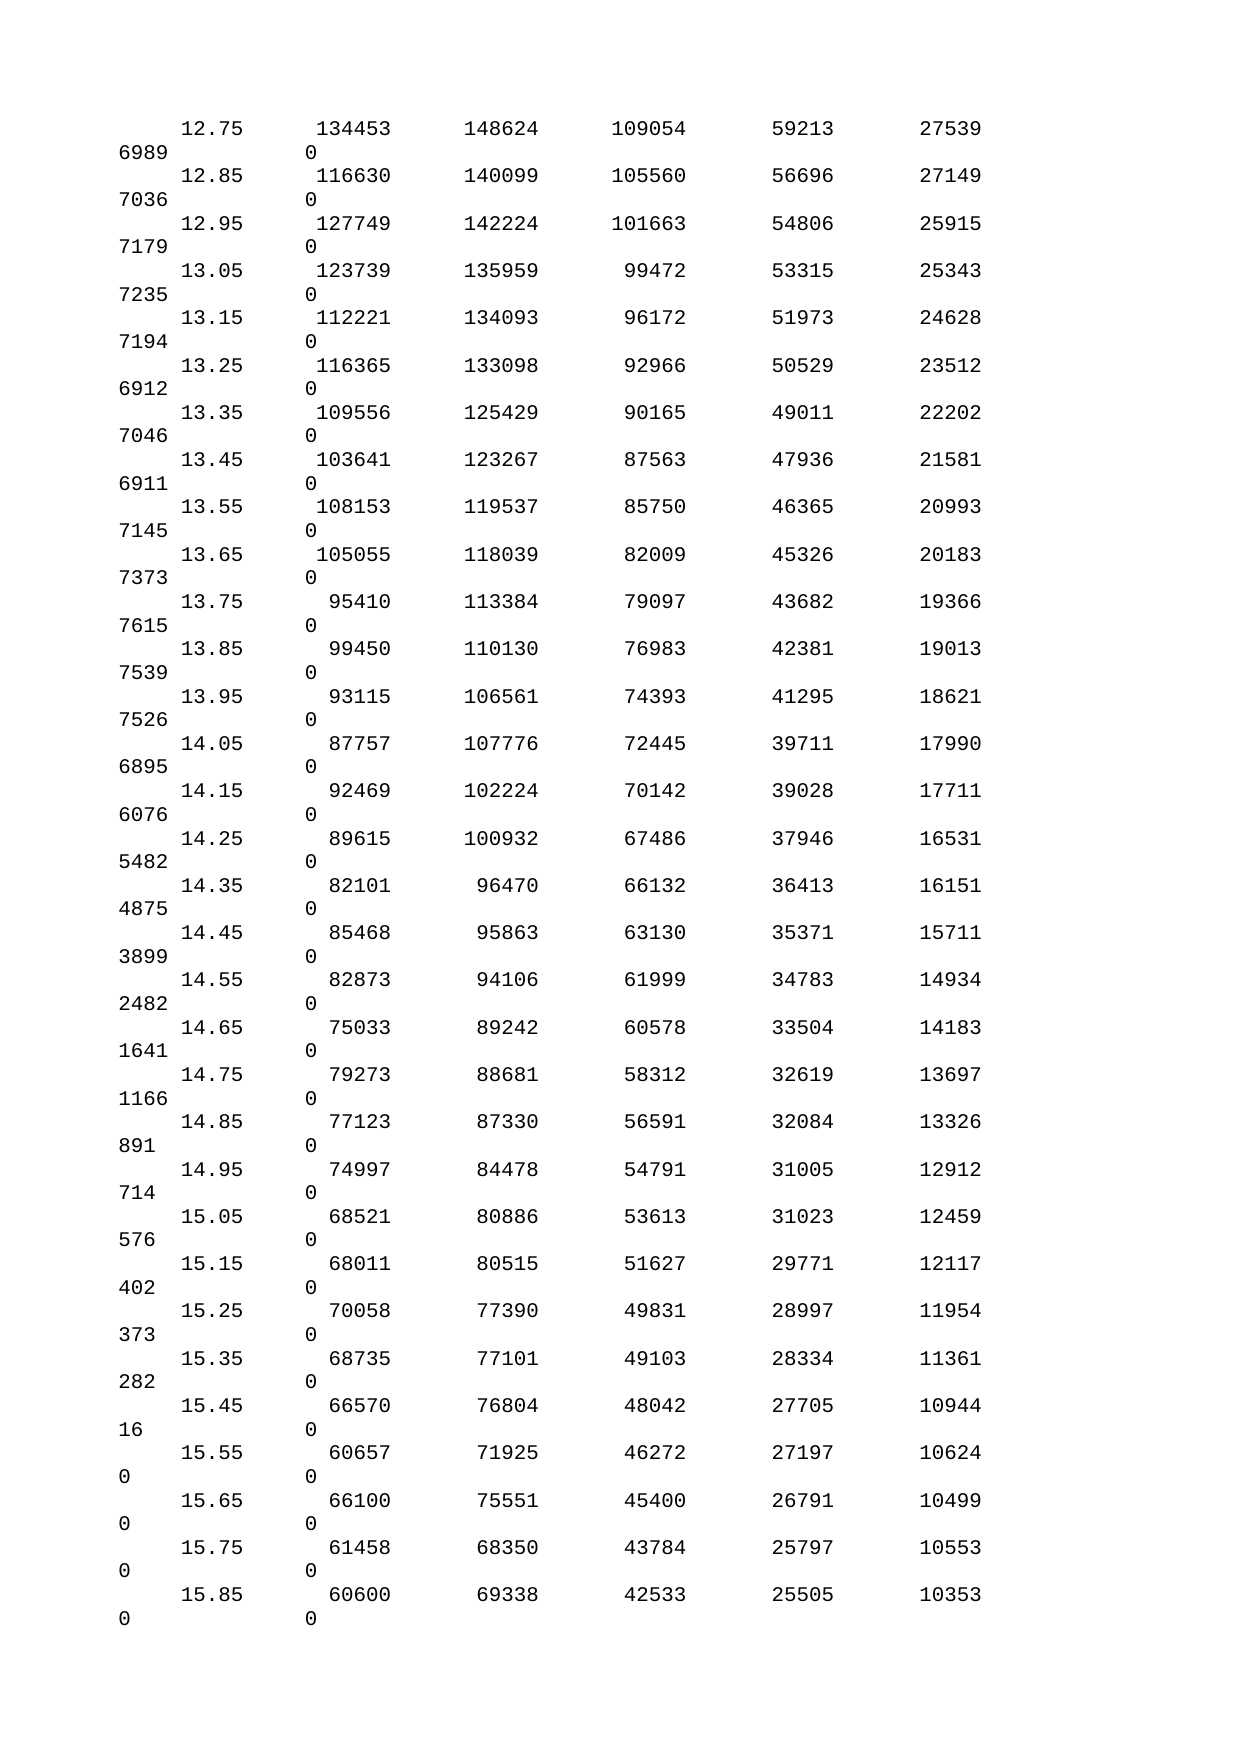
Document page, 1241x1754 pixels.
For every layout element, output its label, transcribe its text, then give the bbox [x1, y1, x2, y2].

text 12.95 127749 142224 101663 54806 25915 7179 0 [118, 213, 1122, 260]
text 14.35 82101 96470 66132 36413 16151 4875 0 [118, 875, 1122, 922]
text 13.25 116365 133098 92966 50529 23512 6912 0 [118, 354, 1122, 402]
text 15.15 68011 80515 51627 29771 12117 402 0 [118, 1253, 1122, 1300]
text 15.85 60600 69338 42533 25505 10353 0 0 [118, 1584, 1122, 1631]
text 14.25 89615 100932 67486 37946 16531 5482 0 [118, 827, 1122, 875]
text 15.65 66100 75551 45400 26791 10499 0 0 [118, 1489, 1122, 1537]
text 15.35 68735 77101 49103 28334 11361 282 0 [118, 1348, 1122, 1395]
text 13.15 112221 134093 96172 51973 24628 7194 0 [118, 307, 1122, 354]
text 15.25 70058 77390 49831 28997 11954 373 0 [118, 1300, 1122, 1348]
text 13.05 123739 135959 99472 53315 25343 7235 0 [118, 260, 1122, 307]
text 13.35 109556 125429 90165 49011 22202 7046 0 [118, 402, 1122, 449]
text 14.05 87757 107776 72445 39711 17990 6895 0 [118, 733, 1122, 780]
text 14.95 74997 84478 54791 31005 12912 714 0 [118, 1158, 1122, 1206]
text 13.85 99450 110130 76983 42381 19013 7539 0 [118, 638, 1122, 686]
text 13.75 95410 113384 79097 43682 19366 7615 0 [118, 591, 1122, 638]
text 13.65 105055 118039 82009 45326 20183 7373 0 [118, 544, 1122, 591]
text 15.45 66570 76804 48042 27705 10944 16 0 [118, 1395, 1122, 1442]
text 13.55 108153 119537 85750 46365 20993 7145 0 [118, 496, 1122, 544]
text 14.65 75033 89242 60578 33504 14183 1641 0 [118, 1017, 1122, 1064]
text 14.55 82873 94106 61999 34783 14934 2482 0 [118, 969, 1122, 1017]
text 14.45 85468 95863 63130 35371 15711 3899 0 [118, 922, 1122, 969]
text 13.45 103641 123267 87563 47936 21581 6911 0 [118, 449, 1122, 496]
text 14.75 79273 88681 58312 32619 13697 1166 0 [118, 1064, 1122, 1111]
text 14.15 92469 102224 70142 39028 17711 6076 0 [118, 780, 1122, 827]
text 14.85 77123 87330 56591 32084 13326 891 0 [118, 1111, 1122, 1158]
text 12.85 116630 140099 105560 56696 27149 7036 0 [118, 165, 1122, 213]
text 15.75 61458 68350 43784 25797 10553 0 0 [118, 1537, 1122, 1584]
text 15.55 60657 71925 46272 27197 10624 0 0 [118, 1442, 1122, 1489]
text 13.95 93115 106561 74393 41295 18621 7526 0 [118, 686, 1122, 733]
text 12.75 134453 148624 109054 59213 27539 6989 0 [118, 118, 1122, 165]
text 15.05 68521 80886 53613 31023 12459 576 0 [118, 1206, 1122, 1253]
